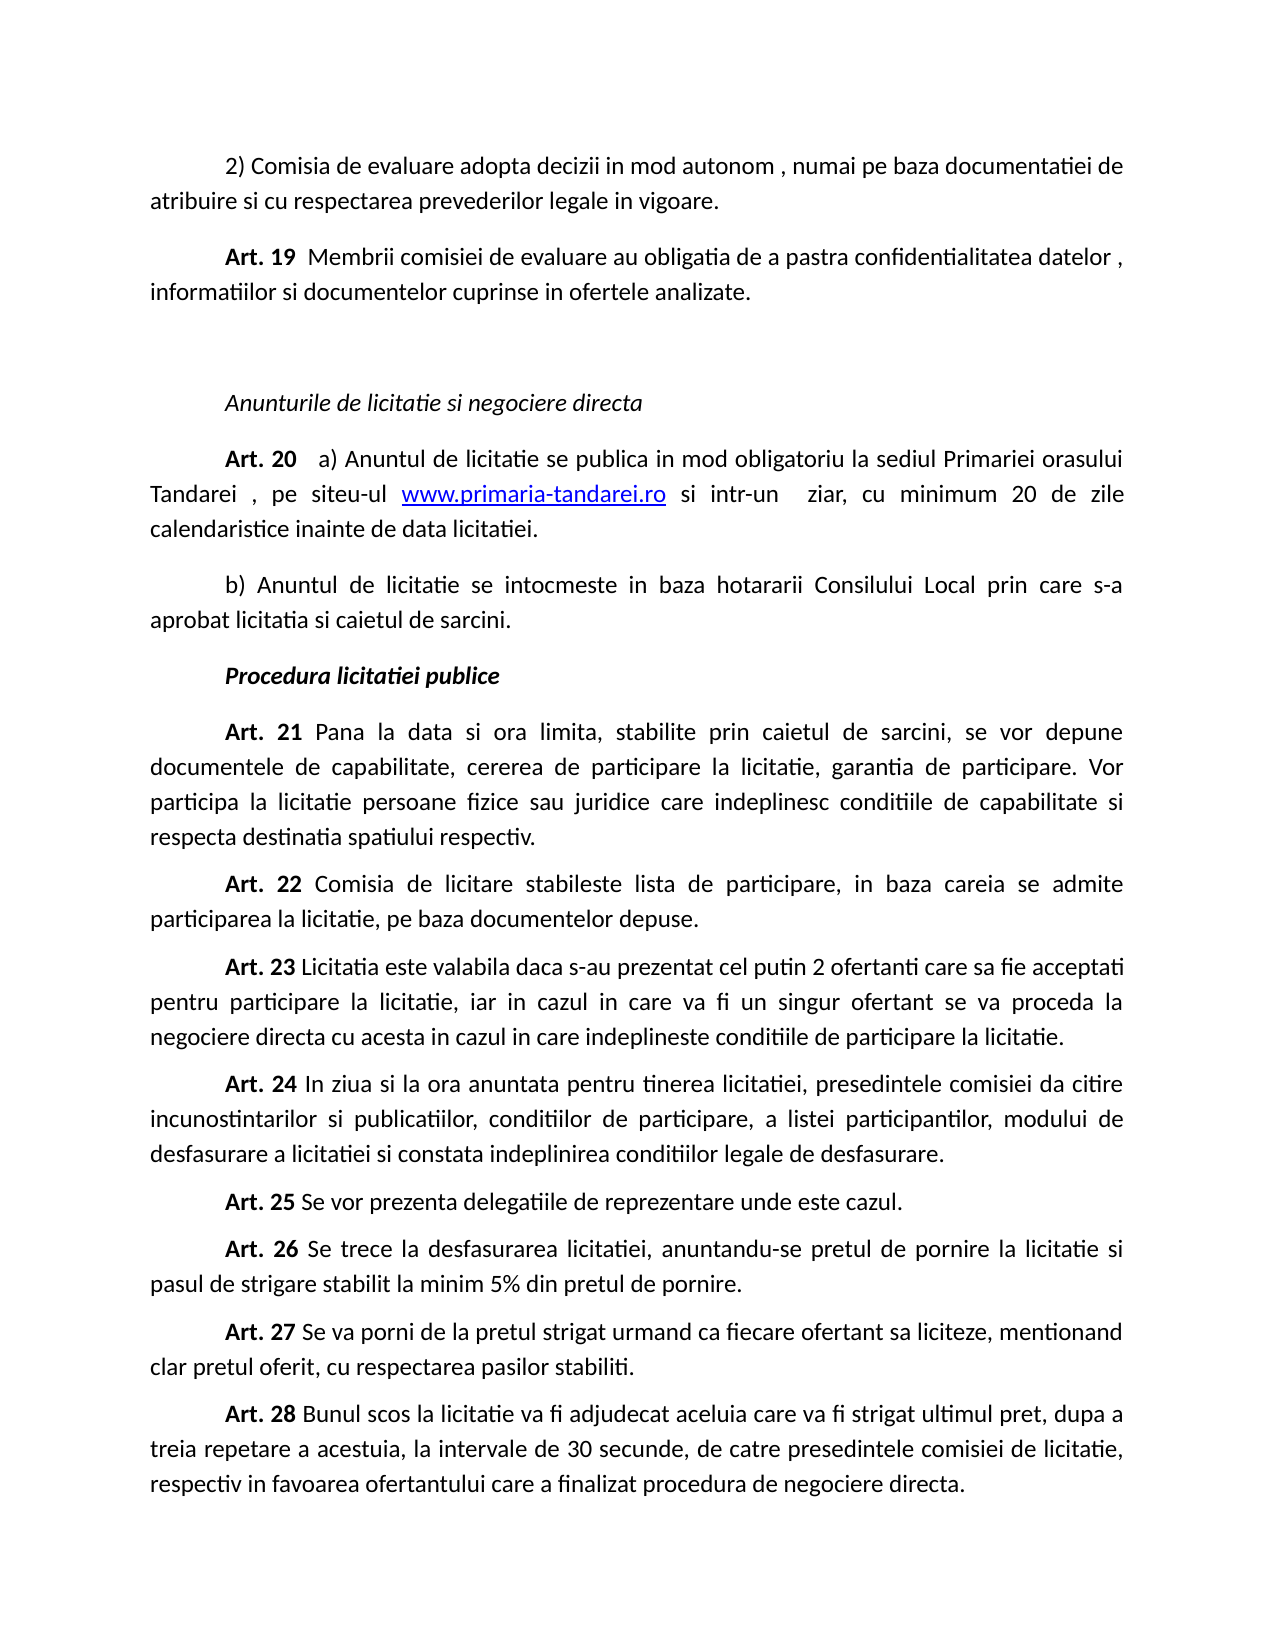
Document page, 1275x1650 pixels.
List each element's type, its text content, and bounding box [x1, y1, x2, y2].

text Art. 22 Comisia de licitare stabileste lista de participare, in baza careia se admite participarea la licitatie, pe baza documentelor depuse. [150, 868, 1125, 934]
text b) Anuntul de licitatie se intocmeste in baza hotararii Consilului Local prin care s-a aprobat licitatia si caietul de sarcini. [150, 569, 1125, 635]
text Art. 28 Bunul scos la licitatie va fi adjudecat aceluia care va fi strigat ultimul pret, dupa a treia repetare a acestuia, la intervale de 30 secunde, de catre presedintele comisiei de licitatie, respectiv in favoarea ofertantului care a finalizat procedura de negociere directa. [150, 1398, 1125, 1499]
text Art. 23 Licitatia este valabila daca s-au prezentat cel putin 2 ofertanti care sa fie acceptati pentru participare la licitatie, iar in cazul in care va fi un singur ofertant se va proceda la negociere directa cu acesta in cazul in care indeplineste conditiile de participare la licitatie. [150, 951, 1125, 1051]
text 2) Comisia de evaluare adopta decizii in mod autonom , numai pe baza documentatiei de atribuire si cu respectarea prevederilor legale in vigoare. [150, 150, 1125, 216]
text Anunturile de licitatie si negociere directa [150, 387, 1125, 418]
text Art. 19 Membrii comisiei de evaluare au obligatia de a pastra confidentialitatea datelor , informatiilor si documentelor cuprinse in ofertele analizate. [150, 241, 1125, 306]
text Art. 20 a) Anuntul de licitatie se publica in mod obligatoriu la sediul Primariei orasului Tandarei , pe siteu-ul www.primaria-tandarei.ro si intr-un ziar, cu minimum 20 de zile calendaristice inainte de data licitatiei. [150, 443, 1125, 544]
text Art. 21 Pana la data si ora limita, stabilite prin caietul de sarcini, se vor depune documentele de capabilitate, cererea de participare la licitatie, garantia de participare. Vor participa la licitatie persoane fizice sau juridice care indeplinesc conditiile de capabilitate si respecta destinatia spatiului respectiv. [150, 716, 1125, 851]
text Art. 25 Se vor prezenta delegatiile de reprezentare unde este cazul. [150, 1186, 1125, 1216]
text Art. 27 Se va porni de la pretul strigat urmand ca fiecare ofertant sa liciteze, mentionand clar pretul oferit, cu respectarea pasilor stabiliti. [150, 1316, 1125, 1381]
text Art. 24 In ziua si la ora anuntata pentru tinerea licitatiei, presedintele comisiei da citire incunostintarilor si publicatiilor, conditiilor de participare, a listei participantilor, modului de desfasurare a licitatiei si constata indeplinirea conditiilor legale de desfasurare. [150, 1068, 1125, 1169]
text Art. 26 Se trece la desfasurarea licitatiei, anuntandu-se pretul de pornire la licitatie si pasul de strigare stabilit la minim 5% din pretul de pornire. [150, 1233, 1125, 1299]
text Procedura licitatiei publice [150, 660, 1125, 691]
